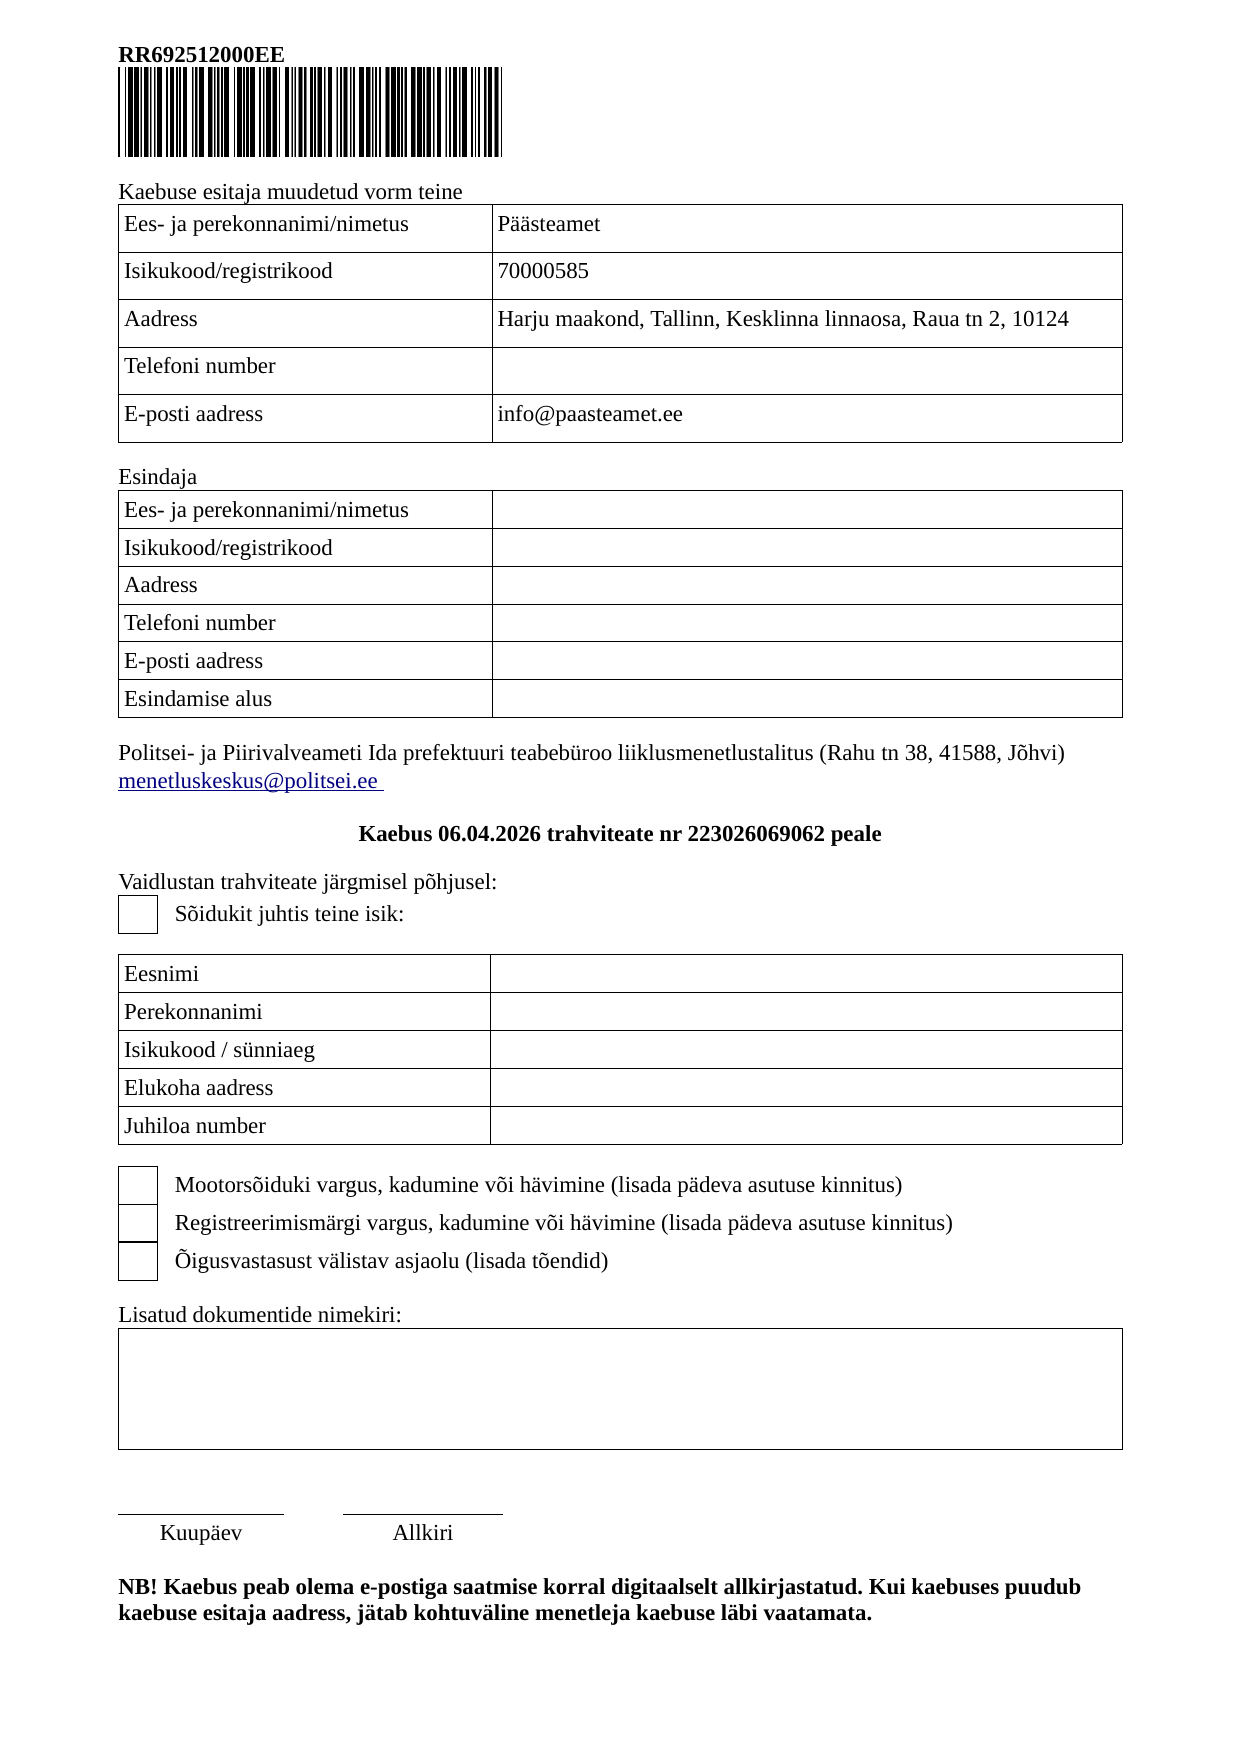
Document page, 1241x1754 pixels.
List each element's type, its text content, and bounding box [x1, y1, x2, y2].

table_header [118, 1476, 284, 1514]
table_header Registreerimismärgi vargus, kadumine või hävimine (lisada pädeva asutuse kinnitus) [158, 1204, 1122, 1241]
table_header Sõidukit juhtis teine isik: [158, 895, 1122, 933]
table_cell 70000585 [493, 253, 1122, 299]
text Kaebuse esitaja muudetud vorm teine [118, 178, 1122, 204]
table_cell info@paasteamet.ee [493, 395, 1122, 442]
table_header [119, 1167, 157, 1203]
table_cell Elukoha aadress [119, 1069, 490, 1106]
table_cell E-posti aadress [119, 642, 492, 679]
table_cell Kuupäev [118, 1515, 284, 1552]
table_cell Telefoni number [119, 348, 492, 394]
table_cell Isikukood/registrikood [119, 529, 492, 566]
table_cell E-posti aadress [119, 395, 492, 442]
text Kaebus 06.04.2026 trahviteate nr 223026069062 peale [118, 820, 1122, 847]
table_header Ees- ja perekonnanimi/nimetus [119, 205, 492, 252]
table_cell Isikukood / sünniaeg [119, 1031, 490, 1068]
table_header Õigusvastasust välistav asjaolu (lisada tõendid) [158, 1242, 1122, 1279]
table_header [343, 1476, 502, 1514]
table_cell Juhiloa number [119, 1107, 490, 1144]
table_header [119, 1243, 157, 1279]
table_cell [284, 1514, 343, 1552]
table_header [119, 1329, 1122, 1449]
table_header [119, 896, 157, 933]
table_cell Telefoni number [119, 605, 492, 641]
text Lisatud dokumentide nimekiri: [118, 1301, 1122, 1327]
table_cell [493, 348, 1122, 394]
table_cell [491, 993, 1122, 1030]
table_cell [491, 1031, 1122, 1068]
table_cell [493, 529, 1122, 566]
text Politsei- ja Piirivalveameti Ida prefektuuri teabebüroo liiklusmenetlustalitus (Rahu tn 38, 41588, Jõhvi) menetluskeskus@politsei.ee [118, 739, 1122, 794]
text Esindaja [118, 463, 1122, 490]
table_header Eesnimi [119, 955, 490, 992]
text NB! Kaebus peab olema e-postiga saatmise korral digitaalselt allkirjastatud. Kui kaebuses puudub kaebuse esitaja aadress, jätab kohtuväline menetleja kaebuse läbi vaatamata. [118, 1573, 1122, 1626]
table_cell [491, 1069, 1122, 1106]
table_header [284, 1476, 343, 1514]
table_cell Allkiri [343, 1515, 502, 1552]
table_cell Perekonnanimi [119, 993, 490, 1030]
table_cell Harju maakond, Tallinn, Kesklinna linnaosa, Raua tn 2, 10124 [493, 300, 1122, 347]
table_header Päästeamet [493, 205, 1122, 252]
table_header [119, 1205, 157, 1241]
table_cell Aadress [119, 567, 492, 603]
table_cell [491, 1107, 1122, 1144]
table_cell Aadress [119, 300, 492, 347]
table_header [491, 955, 1122, 992]
picture [118, 67, 502, 157]
text RR692512000EE [118, 41, 1122, 68]
table_header Ees- ja perekonnanimi/nimetus [119, 491, 492, 528]
table_cell [493, 642, 1122, 679]
table_cell [493, 680, 1122, 717]
table_cell [493, 567, 1122, 603]
table_header Mootorsõiduki vargus, kadumine või hävimine (lisada pädeva asutuse kinnitus) [158, 1166, 1122, 1203]
text Vaidlustan trahviteate järgmisel põhjusel: [118, 868, 1122, 895]
table_header [493, 491, 1122, 528]
table_cell [493, 605, 1122, 641]
table_cell Isikukood/registrikood [119, 253, 492, 299]
table_cell Esindamise alus [119, 680, 492, 717]
